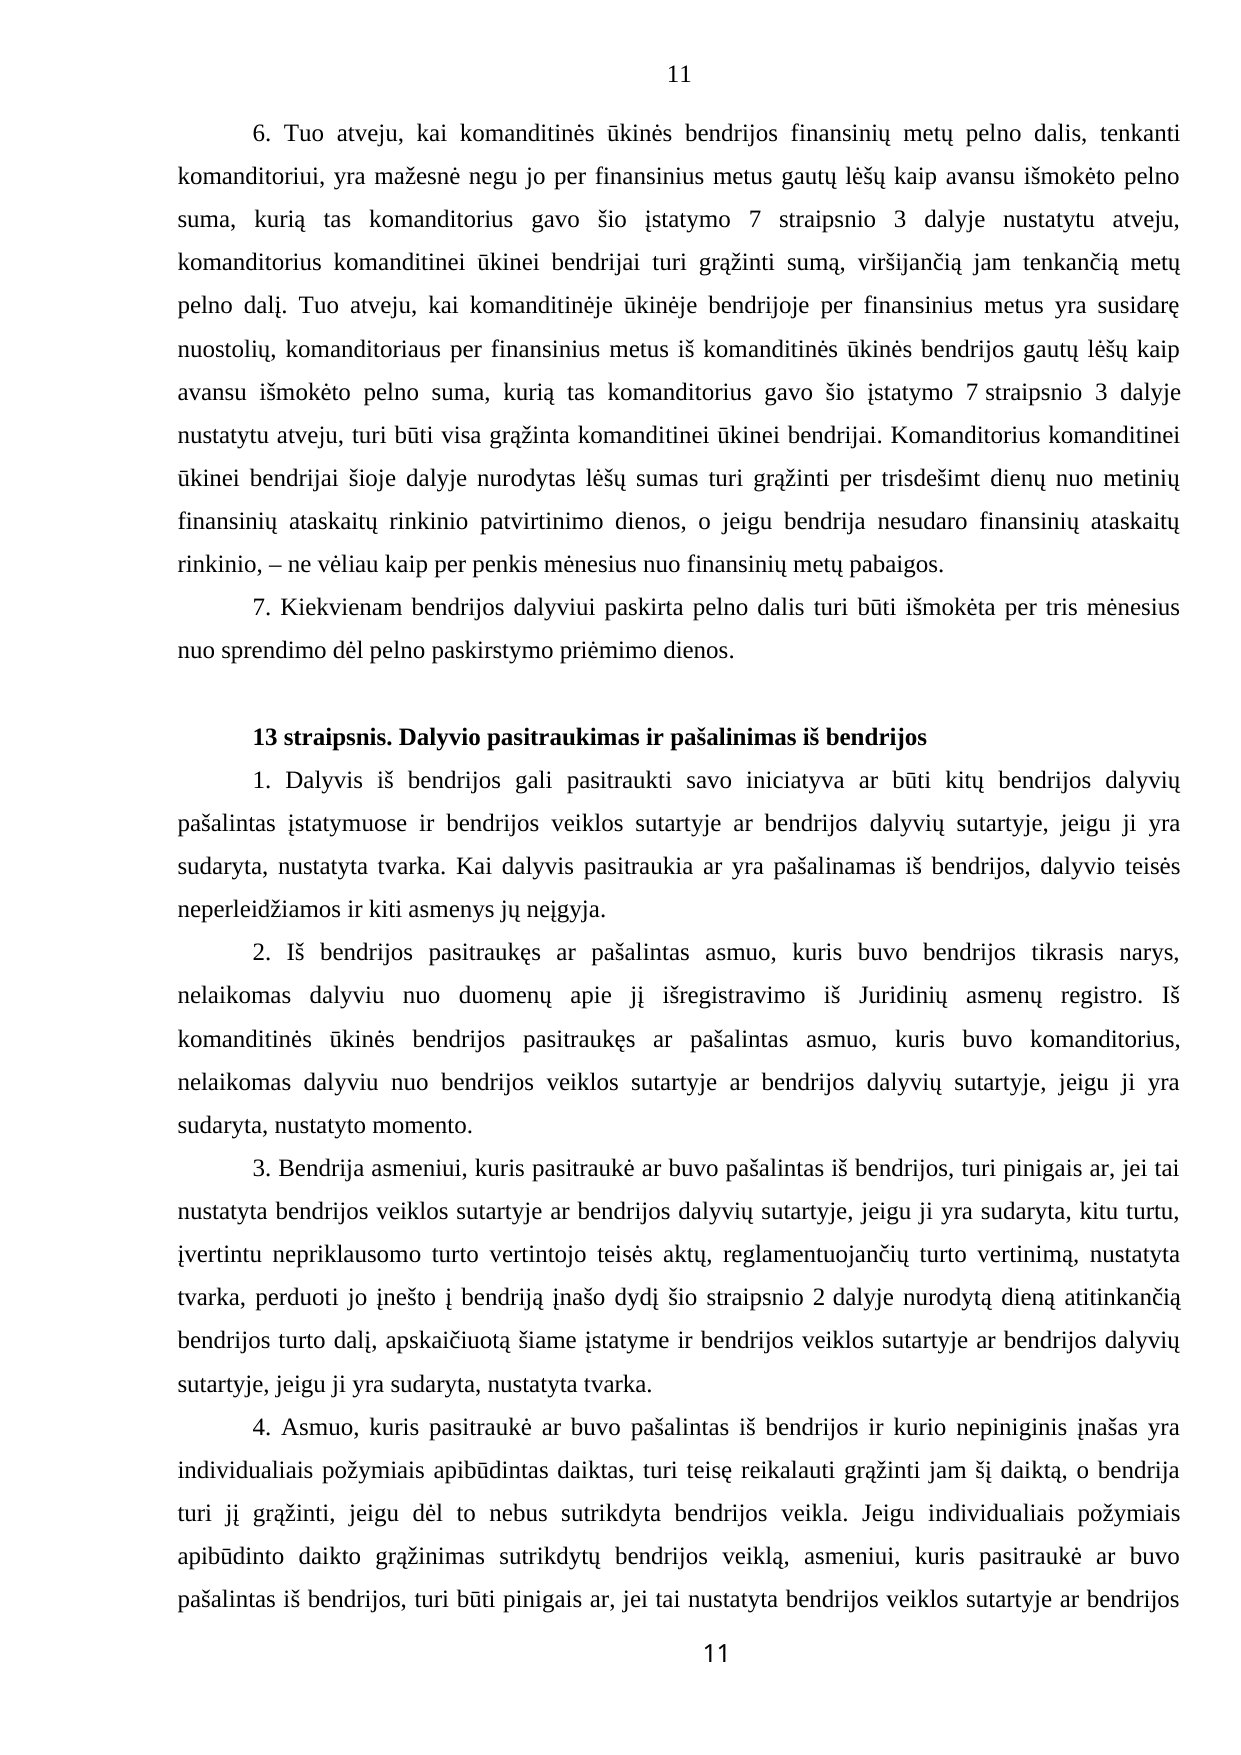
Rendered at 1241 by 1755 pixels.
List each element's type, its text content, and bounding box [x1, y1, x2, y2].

text 3. Bendrija asmeniui, kuris pasitraukė ar buvo pašalintas iš bendrijos, turi pinigais ar, jei tai nustatyta bendrijos veiklos sutartyje ar bendrijos dalyvių sutartyje, jeigu ji yra sudaryta, kitu turtu, įvertintu nepriklausomo turto vertintojo teisės aktų, reglamentuojančių turto vertinimą, nustatyta tvarka, perduoti jo įnešto į bendriją įnašo dydį šio straipsnio 2 dalyje nurodytą dieną atitinkančią bendrijos turto dalį, apskaičiuotą šiame įstatyme ir bendrijos veiklos sutartyje ar bendrijos dalyvių sutartyje, jeigu ji yra sudaryta, nustatyta tvarka. [177, 1153, 1181, 1397]
text 1. Dalyvis iš bendrijos gali pasitraukti savo iniciatyva ar būti kitų bendrijos dalyvių pašalintas įstatymuose ir bendrijos veiklos sutartyje ar bendrijos dalyvių sutartyje, jeigu ji yra sudaryta, nustatyta tvarka. Kai dalyvis pasitraukia ar yra pašalinamas iš bendrijos, dalyvio teisės neperleidžiamos ir kiti asmenys jų neįgyja. [177, 765, 1181, 923]
text 6. Tuo atveju, kai komanditinės ūkinės bendrijos finansinių metų pelno dalis, tenkanti komanditoriui, yra mažesnė negu jo per finansinius metus gautų lėšų kaip avansu išmokėto pelno suma, kurią tas komanditorius gavo šio įstatymo 7 straipsnio 3 dalyje nustatytu atveju, komanditorius komanditinei ūkinei bendrijai turi grąžinti sumą, viršijančią jam tenkančią metų pelno dalį. Tuo atveju, kai komanditinėje ūkinėje bendrijoje per finansinius metus yra susidarę nuostolių, komanditoriaus per finansinius metus iš komanditinės ūkinės bendrijos gautų lėšų kaip avansu išmokėto pelno suma, kurią tas komanditorius gavo šio įstatymo 7 straipsnio 3 dalyje nustatytu atveju, turi būti visa grąžinta komanditinei ūkinei bendrijai. Komanditorius komanditinei ūkinei bendrijai šioje dalyje nurodytas lėšų sumas turi grąžinti per trisdešimt dienų nuo metinių finansinių ataskaitų rinkinio patvirtinimo dienos, o jeigu bendrija nesudaro finansinių ataskaitų rinkinio, – ne vėliau kaip per penkis mėnesius nuo finansinių metų pabaigos. [177, 118, 1181, 578]
text 7. Kiekvienam bendrijos dalyviui paskirta pelno dalis turi būti išmokėta per tris mėnesius nuo sprendimo dėl pelno paskirstymo priėmimo dienos. [177, 592, 1181, 664]
text 2. Iš bendrijos pasitraukęs ar pašalintas asmuo, kuris buvo bendrijos tikrasis narys, nelaikomas dalyviu nuo duomenų apie jį išregistravimo iš Juridinių asmenų registro. Iš komanditinės ūkinės bendrijos pasitraukęs ar pašalintas asmuo, kuris buvo komanditorius, nelaikomas dalyviu nuo bendrijos veiklos sutartyje ar bendrijos dalyvių sutartyje, jeigu ji yra sudaryta, nustatyto momento. [177, 937, 1181, 1139]
text 4. Asmuo, kuris pasitraukė ar buvo pašalintas iš bendrijos ir kurio nepiniginis įnašas yra individualiais požymiais apibūdintas daiktas, turi teisę reikalauti grąžinti jam šį daiktą, o bendrija turi jį grąžinti, jeigu dėl to nebus sutrikdyta bendrijos veikla. Jeigu individualiais požymiais apibūdinto daikto grąžinimas sutrikdytų bendrijos veiklą, asmeniui, kuris pasitraukė ar buvo pašalintas iš bendrijos, turi būti pinigais ar, jei tai nustatyta bendrijos veiklos sutartyje ar bendrijos [177, 1412, 1181, 1613]
text 13 straipsnis. Dalyvio pasitraukimas ir pašalinimas iš bendrijos [177, 722, 1181, 751]
